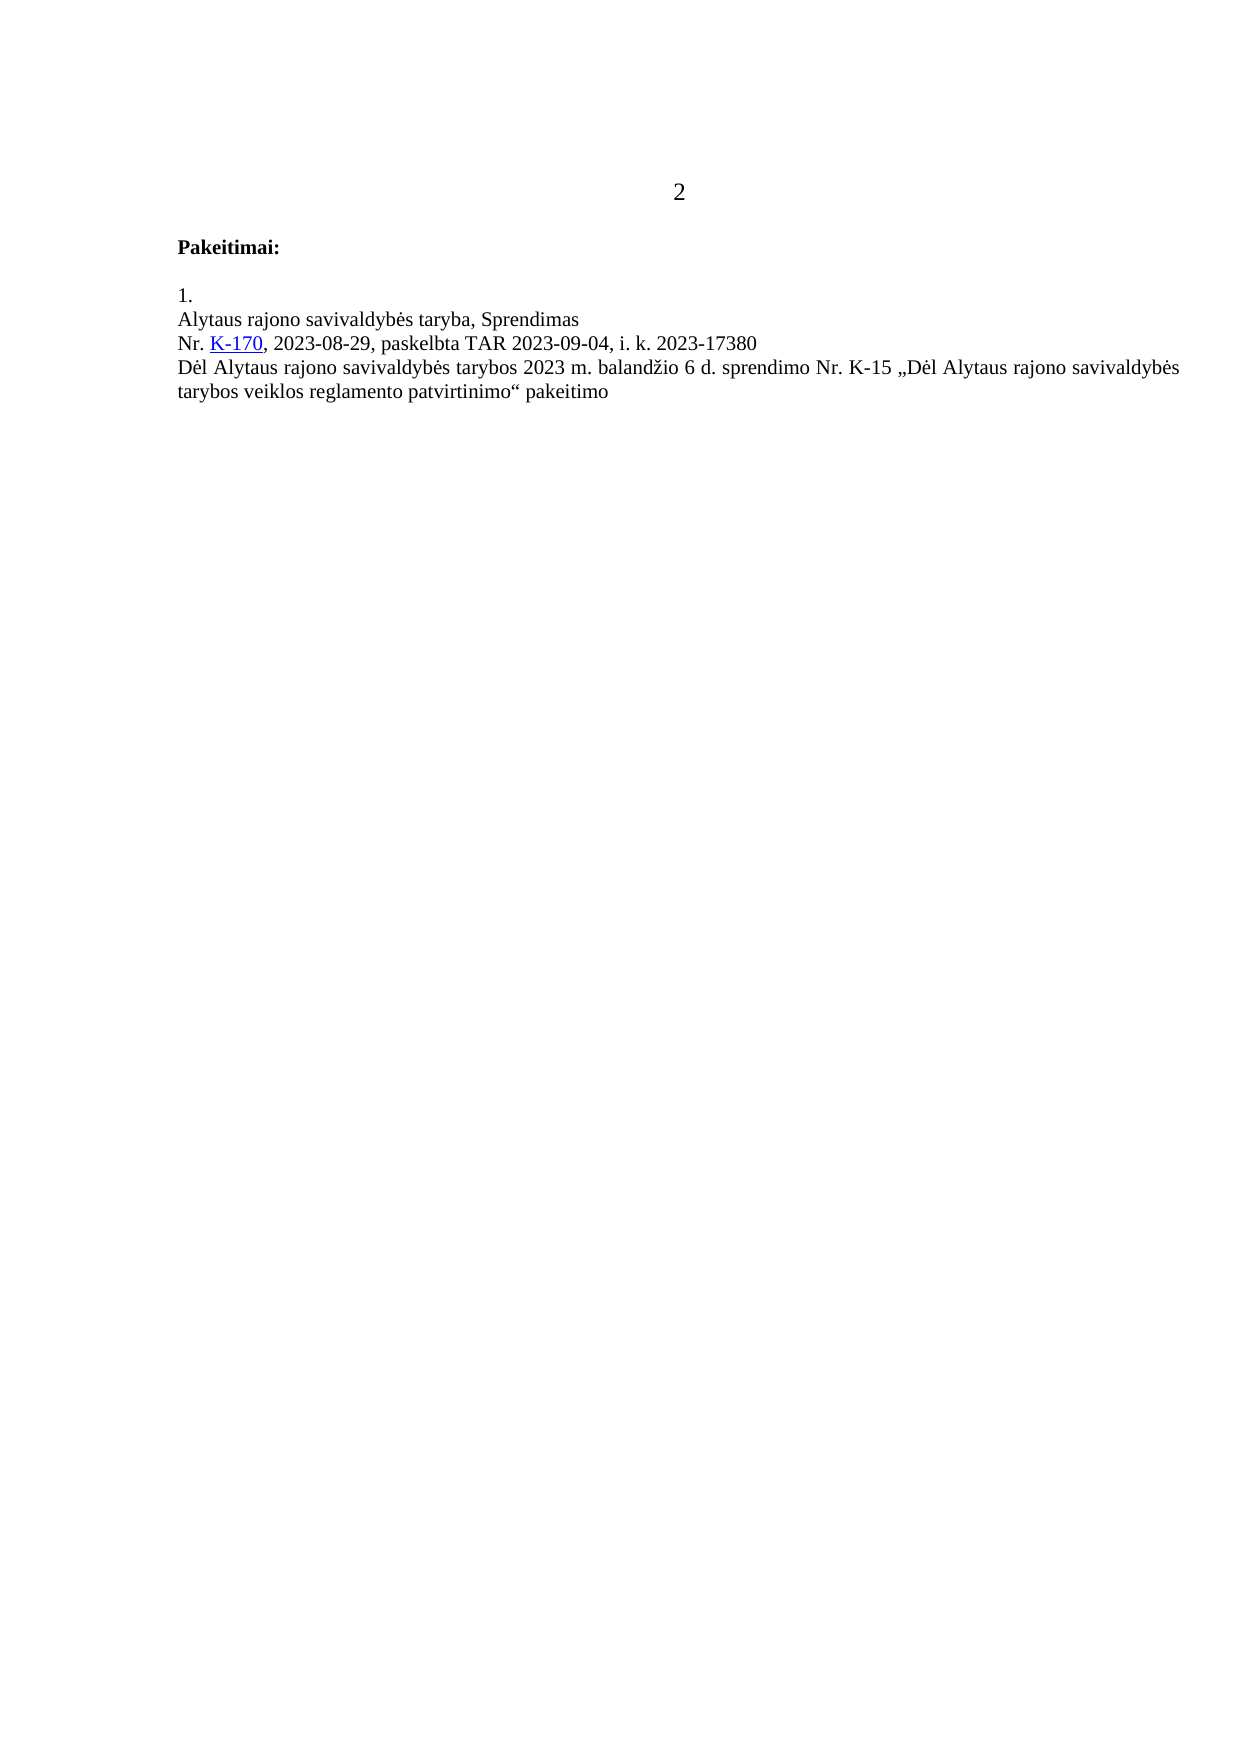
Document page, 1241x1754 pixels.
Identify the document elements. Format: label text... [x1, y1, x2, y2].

text Alytaus rajono savivaldybės taryba, Sprendimas [177, 307, 1181, 331]
text 1. [177, 283, 1181, 307]
text Dėl Alytaus rajono savivaldybės tarybos 2023 m. balandžio 6 d. sprendimo Nr. K-15 „Dėl Alytaus rajono savivaldybės tarybos veiklos reglamento patvirtinimo“ pakeitimo [177, 355, 1181, 403]
text Nr. K-170, 2023-08-29, paskelbta TAR 2023-09-04, i. k. 2023-17380 [177, 331, 1181, 355]
text Pakeitimai: [177, 235, 1181, 259]
